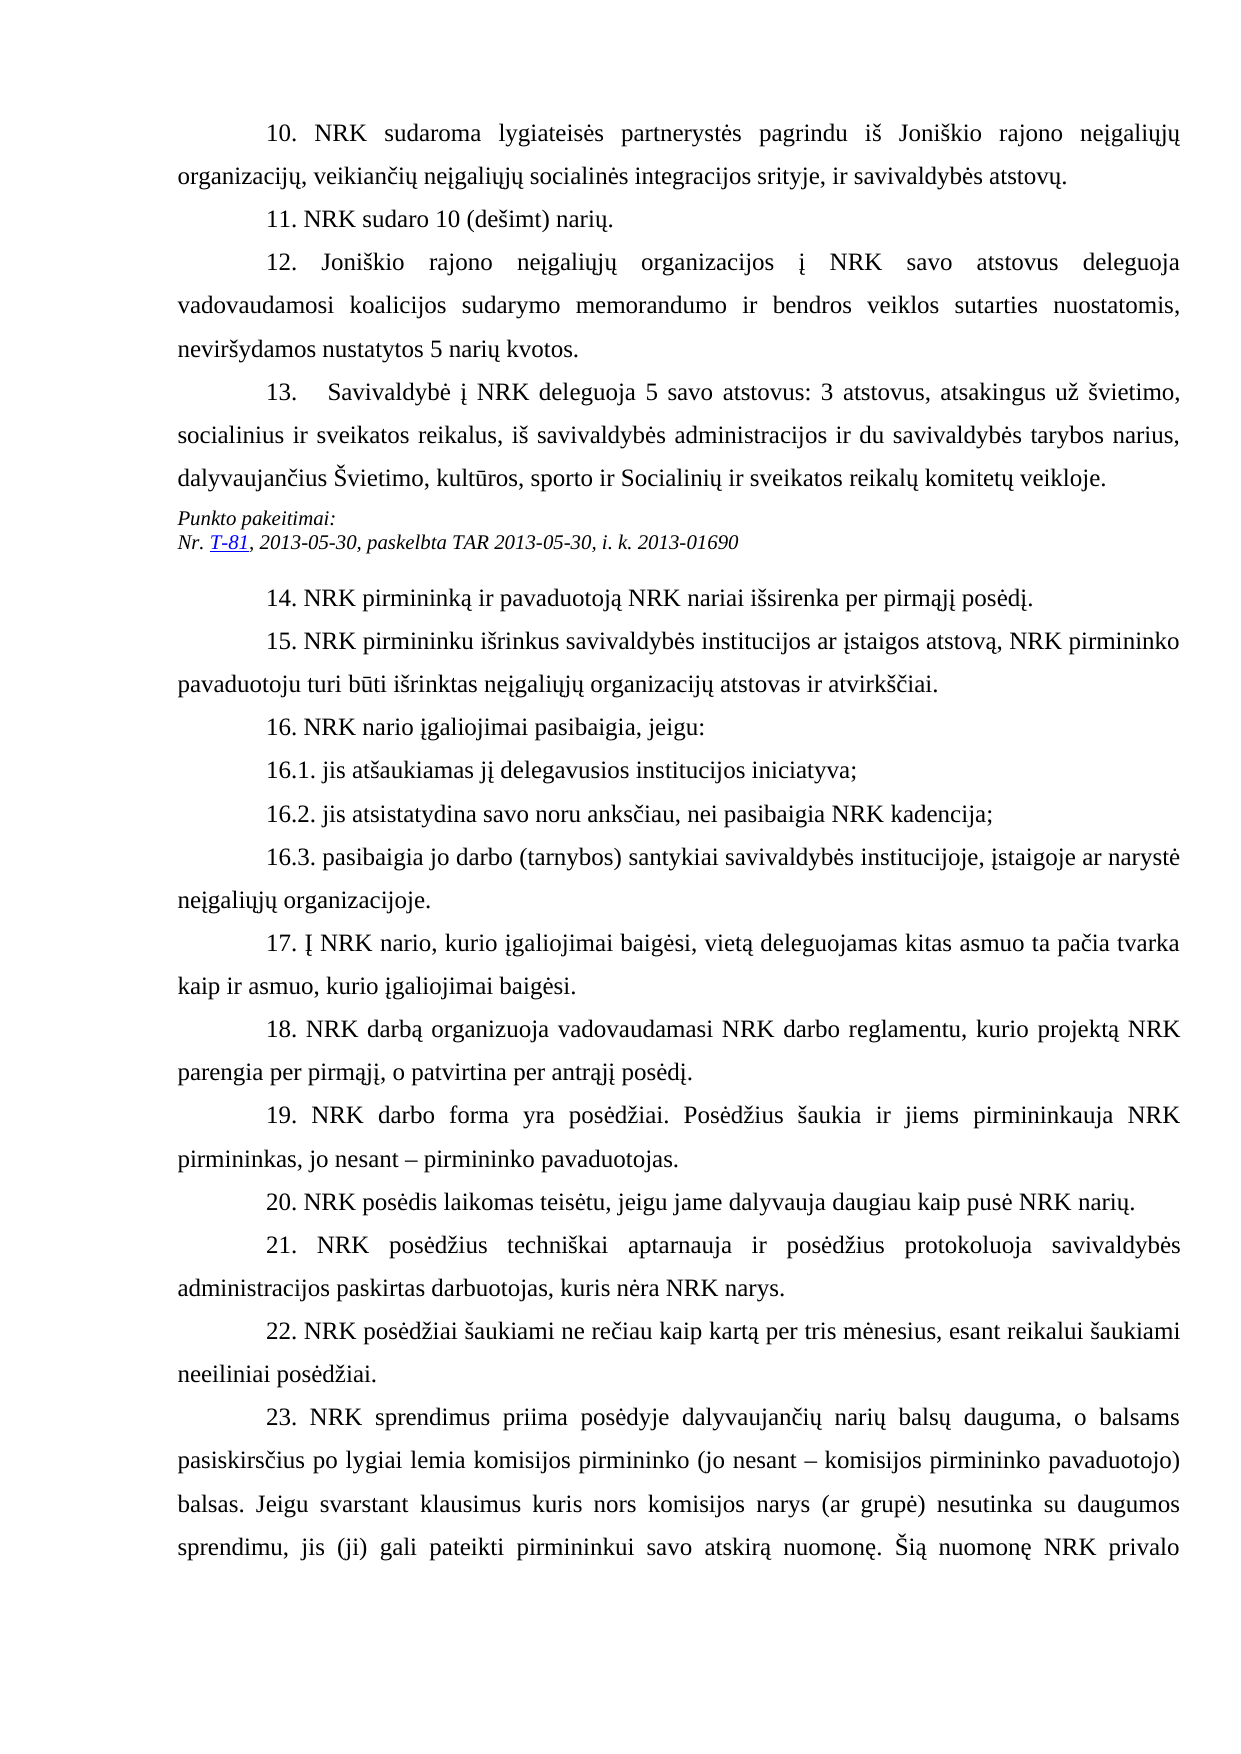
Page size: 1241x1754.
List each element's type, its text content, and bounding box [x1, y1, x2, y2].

text 14. NRK pirmininką ir pavaduotoją NRK nariai išsirenka per pirmąjį posėdį. [177, 583, 1181, 612]
text 20. NRK posėdis laikomas teisėtu, jeigu jame dalyvauja daugiau kaip pusė NRK narių. [177, 1187, 1181, 1216]
text Punkto pakeitimai: [177, 506, 1181, 530]
text 18. NRK darbą organizuoja vadovaudamasi NRK darbo reglamentu, kurio projektą NRK parengia per pirmąjį, o patvirtina per antrąjį posėdį. [177, 1014, 1181, 1086]
text 16.1. jis atšaukiamas jį delegavusios institucijos iniciatyva; [177, 756, 1181, 784]
text 16. NRK nario įgaliojimai pasibaigia, jeigu: [177, 712, 1181, 741]
text 23. NRK sprendimus priima posėdyje dalyvaujančių narių balsų dauguma, o balsams pasiskirsčius po lygiai lemia komisijos pirmininko (jo nesant – komisijos pirmininko pavaduotojo) balsas. Jeigu svarstant klausimus kuris nors komisijos narys (ar grupė) nesutinka su daugumos sprendimu, jis (ji) gali pateikti pirmininkui savo atskirą nuomonę. Šią nuomonę NRK privalo [177, 1402, 1181, 1561]
text 16.3. pasibaigia jo darbo (tarnybos) santykiai savivaldybės institucijoje, įstaigoje ar narystė neįgaliųjų organizacijoje. [177, 842, 1181, 914]
text 11. NRK sudaro 10 (dešimt) narių. [177, 204, 1181, 233]
text 22. NRK posėdžiai šaukiami ne rečiau kaip kartą per tris mėnesius, esant reikalui šaukiami neeiliniai posėdžiai. [177, 1316, 1181, 1388]
text 19. NRK darbo forma yra posėdžiai. Posėdžius šaukia ir jiems pirmininkauja NRK pirmininkas, jo nesant – pirmininko pavaduotojas. [177, 1101, 1181, 1172]
text Nr. T-81, 2013-05-30, paskelbta TAR 2013-05-30, i. k. 2013-01690 [177, 530, 1181, 554]
text 21. NRK posėdžius techniškai aptarnauja ir posėdžius protokoluoja savivaldybės administracijos paskirtas darbuotojas, kuris nėra NRK narys. [177, 1230, 1181, 1302]
text 17. Į NRK nario, kurio įgaliojimai baigėsi, vietą deleguojamas kitas asmuo ta pačia tvarka kaip ir asmuo, kurio įgaliojimai baigėsi. [177, 928, 1181, 1000]
text 15. NRK pirmininku išrinkus savivaldybės institucijos ar įstaigos atstovą, NRK pirmininko pavaduotoju turi būti išrinktas neįgaliųjų organizacijų atstovas ir atvirkščiai. [177, 626, 1181, 698]
text 13. Savivaldybė į NRK deleguoja 5 savo atstovus: 3 atstovus, atsakingus už švietimo, socialinius ir sveikatos reikalus, iš savivaldybės administracijos ir du savivaldybės tarybos narius, dalyvaujančius Švietimo, kultūros, sporto ir Socialinių ir sveikatos reikalų komitetų veikloje. [177, 377, 1181, 492]
text 16.2. jis atsistatydina savo noru anksčiau, nei pasibaigia NRK kadencija; [177, 799, 1181, 827]
text 12. Joniškio rajono neįgaliųjų organizacijos į NRK savo atstovus deleguoja vadovaudamosi koalicijos sudarymo memorandumo ir bendros veiklos sutarties nuostatomis, neviršydamos nustatytos 5 narių kvotos. [177, 247, 1181, 362]
text 10. NRK sudaroma lygiateisės partnerystės pagrindu iš Joniškio rajono neįgaliųjų organizacijų, veikiančių neįgaliųjų socialinės integracijos srityje, ir savivaldybės atstovų. [177, 118, 1181, 190]
